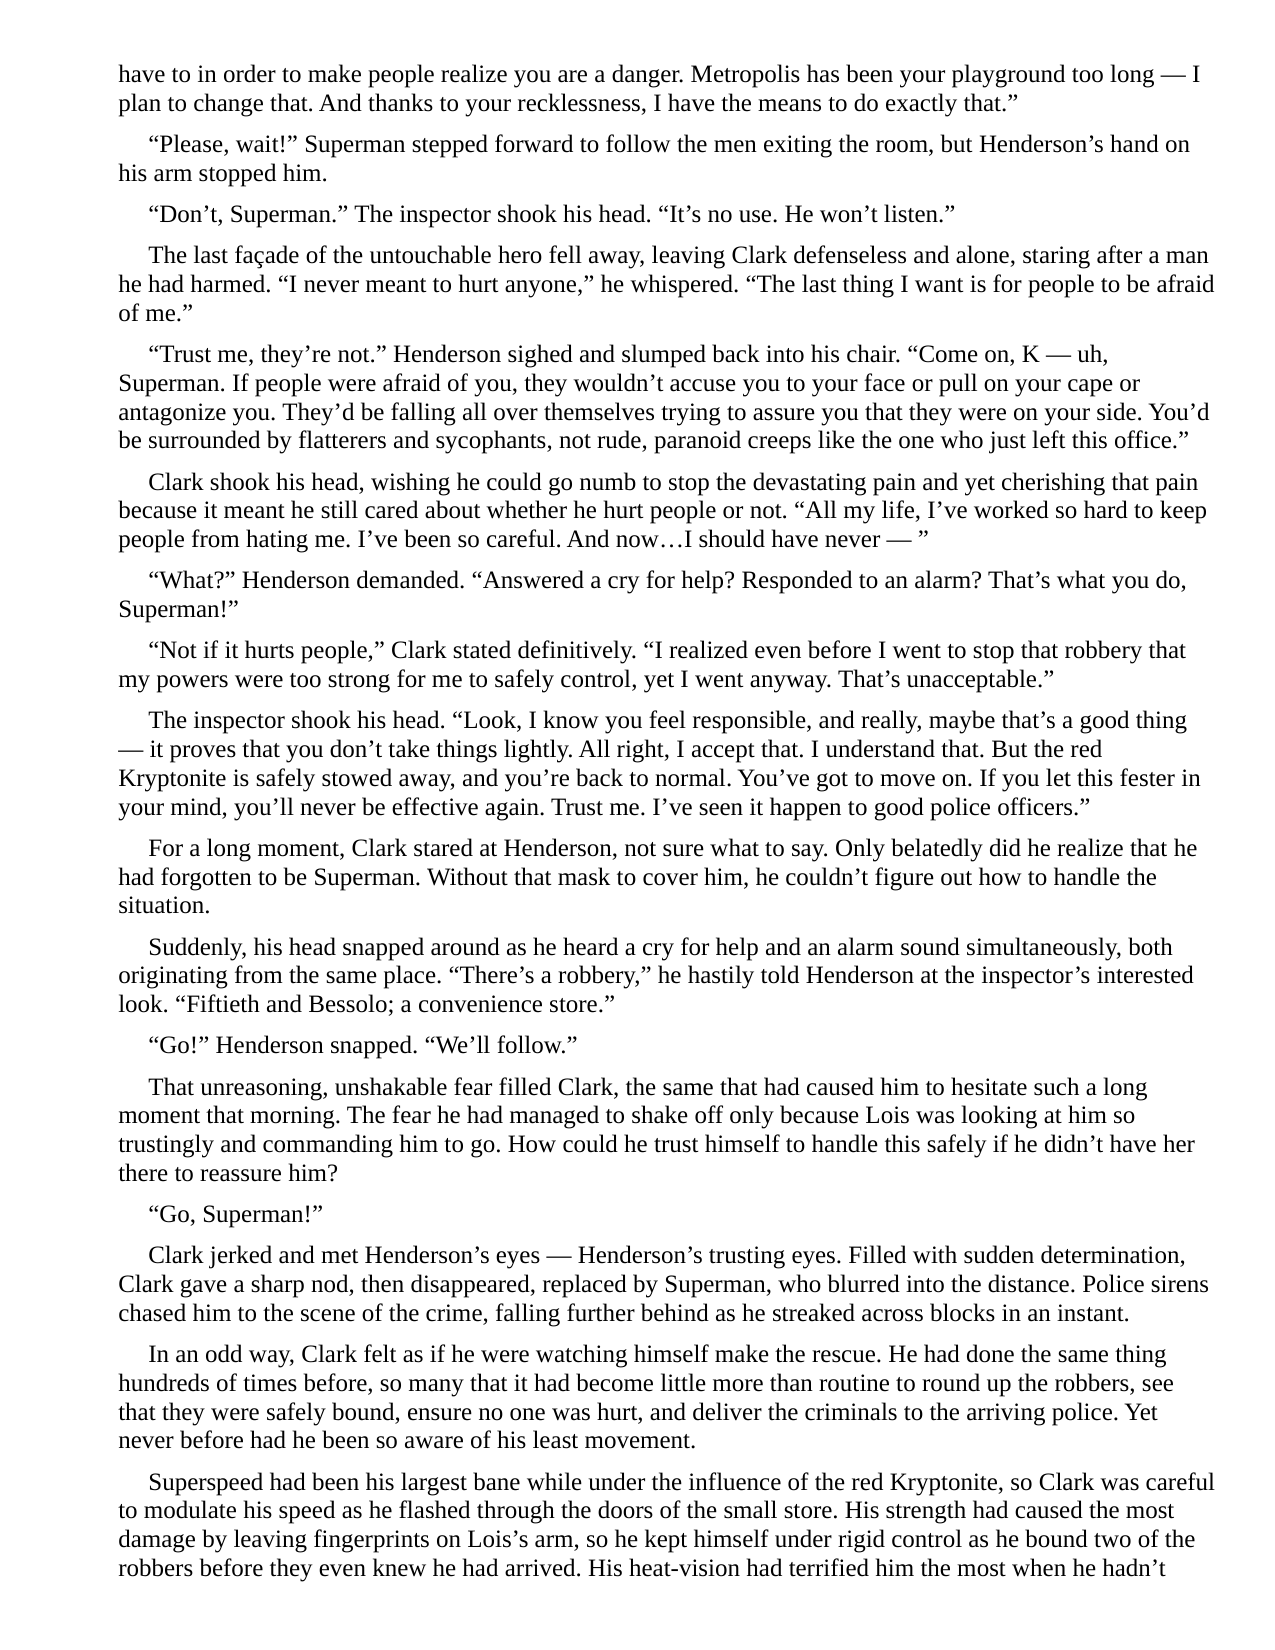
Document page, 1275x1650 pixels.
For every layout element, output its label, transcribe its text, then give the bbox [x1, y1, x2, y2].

text “Go, Superman!” [118, 1199, 1216, 1228]
text “Go!” Henderson snapped. “We’ll follow.” [118, 1030, 1216, 1059]
text “Not if it hurts people,” Clark stated definitively. “I realized even before I went to stop that robbery that my powers were too strong for me to safely control, yet I went anyway. That’s unacceptable.” [118, 635, 1216, 693]
text Clark jerked and met Henderson’s eyes — Henderson’s trusting eyes. Filled with sudden determination, Clark gave a sharp nod, then disappeared, replaced by Superman, who blurred into the distance. Police sirens chased him to the scene of the crime, falling further behind as he streaked across blocks in an instant. [118, 1240, 1216, 1327]
text The last façade of the untouchable hero fell away, leaving Clark defenseless and alone, staring after a man he had harmed. “I never meant to hurt anyone,” he whispered. “The last thing I want is for people to be afraid of me.” [118, 240, 1216, 327]
text “Trust me, they’re not.” Henderson sighed and slumped back into his chair. “Come on, K — uh, Superman. If people were afraid of you, they wouldn’t accuse you to your face or pull on your cape or antagonize you. They’d be falling all over themselves trying to assure you that they were on your side. You’d be surrounded by flatterers and sycophants, not rude, paranoid creeps like the one who just left this office.” [118, 339, 1216, 454]
text For a long moment, Clark stared at Henderson, not sure what to say. Only belatedly did he realize that he had forgotten to be Superman. Without that mask to cover him, he couldn’t figure out how to handle the situation. [118, 833, 1216, 919]
text “Please, wait!” Superman stepped forward to follow the men exiting the room, but Henderson’s hand on his arm stopped him. [118, 129, 1216, 187]
text That unreasoning, unshakable fear filled Clark, the same that had caused him to hesitate such a long moment that morning. The fear he had managed to shake off only because Lois was looking at him so trustingly and commanding him to go. How could he trust himself to handle this safely if he didn’t have her there to reassure him? [118, 1072, 1216, 1187]
text “Don’t, Superman.” The inspector shook his head. “It’s no use. He won’t listen.” [118, 199, 1216, 228]
text have to in order to make people realize you are a danger. Metropolis has been your playground too long — I plan to change that. And thanks to your recklessness, I have the means to do exactly that.” [118, 59, 1216, 117]
text “What?” Henderson demanded. “Answered a cry for help? Responded to an alarm? That’s what you do, Superman!” [118, 565, 1216, 623]
text The inspector shook his head. “Look, I know you feel responsible, and really, maybe that’s a good thing — it proves that you don’t take things lightly. All right, I accept that. I understand that. But the red Kryptonite is safely stowed away, and you’re back to normal. You’ve got to move on. If you let this fester in your mind, you’ll never be effective again. Trust me. I’ve seen it happen to good police officers.” [118, 705, 1216, 820]
text Superspeed had been his largest bane while under the influence of the red Kryptonite, so Clark was careful to modulate his speed as he flashed through the doors of the small store. His strength had caused the most damage by leaving fingerprints on Lois’s arm, so he kept himself under rigid control as he bound two of the robbers before they even knew he had arrived. His heat-vision had terrified him the most when he hadn’t [118, 1467, 1216, 1582]
text Clark shook his head, wishing he could go numb to stop the devastating pain and yet cherishing that pain because it meant he still cared about whether he hurt people or not. “All my life, I’ve worked so hard to keep people from hating me. I’ve been so careful. And now…I should have never — ” [118, 467, 1216, 553]
text Suddenly, his head snapped around as he heard a cry for help and an alarm sound simultaneously, both originating from the same place. “There’s a robbery,” he hastily told Henderson at the inspector’s interested look. “Fiftieth and Bessolo; a convenience store.” [118, 932, 1216, 1018]
text In an odd way, Clark felt as if he were watching himself make the rescue. He had done the same thing hundreds of times before, so many that it had become little more than routine to round up the robbers, see that they were safely bound, ensure no one was hurt, and deliver the criminals to the arriving police. Yet never before had he been so aware of his least movement. [118, 1339, 1216, 1454]
